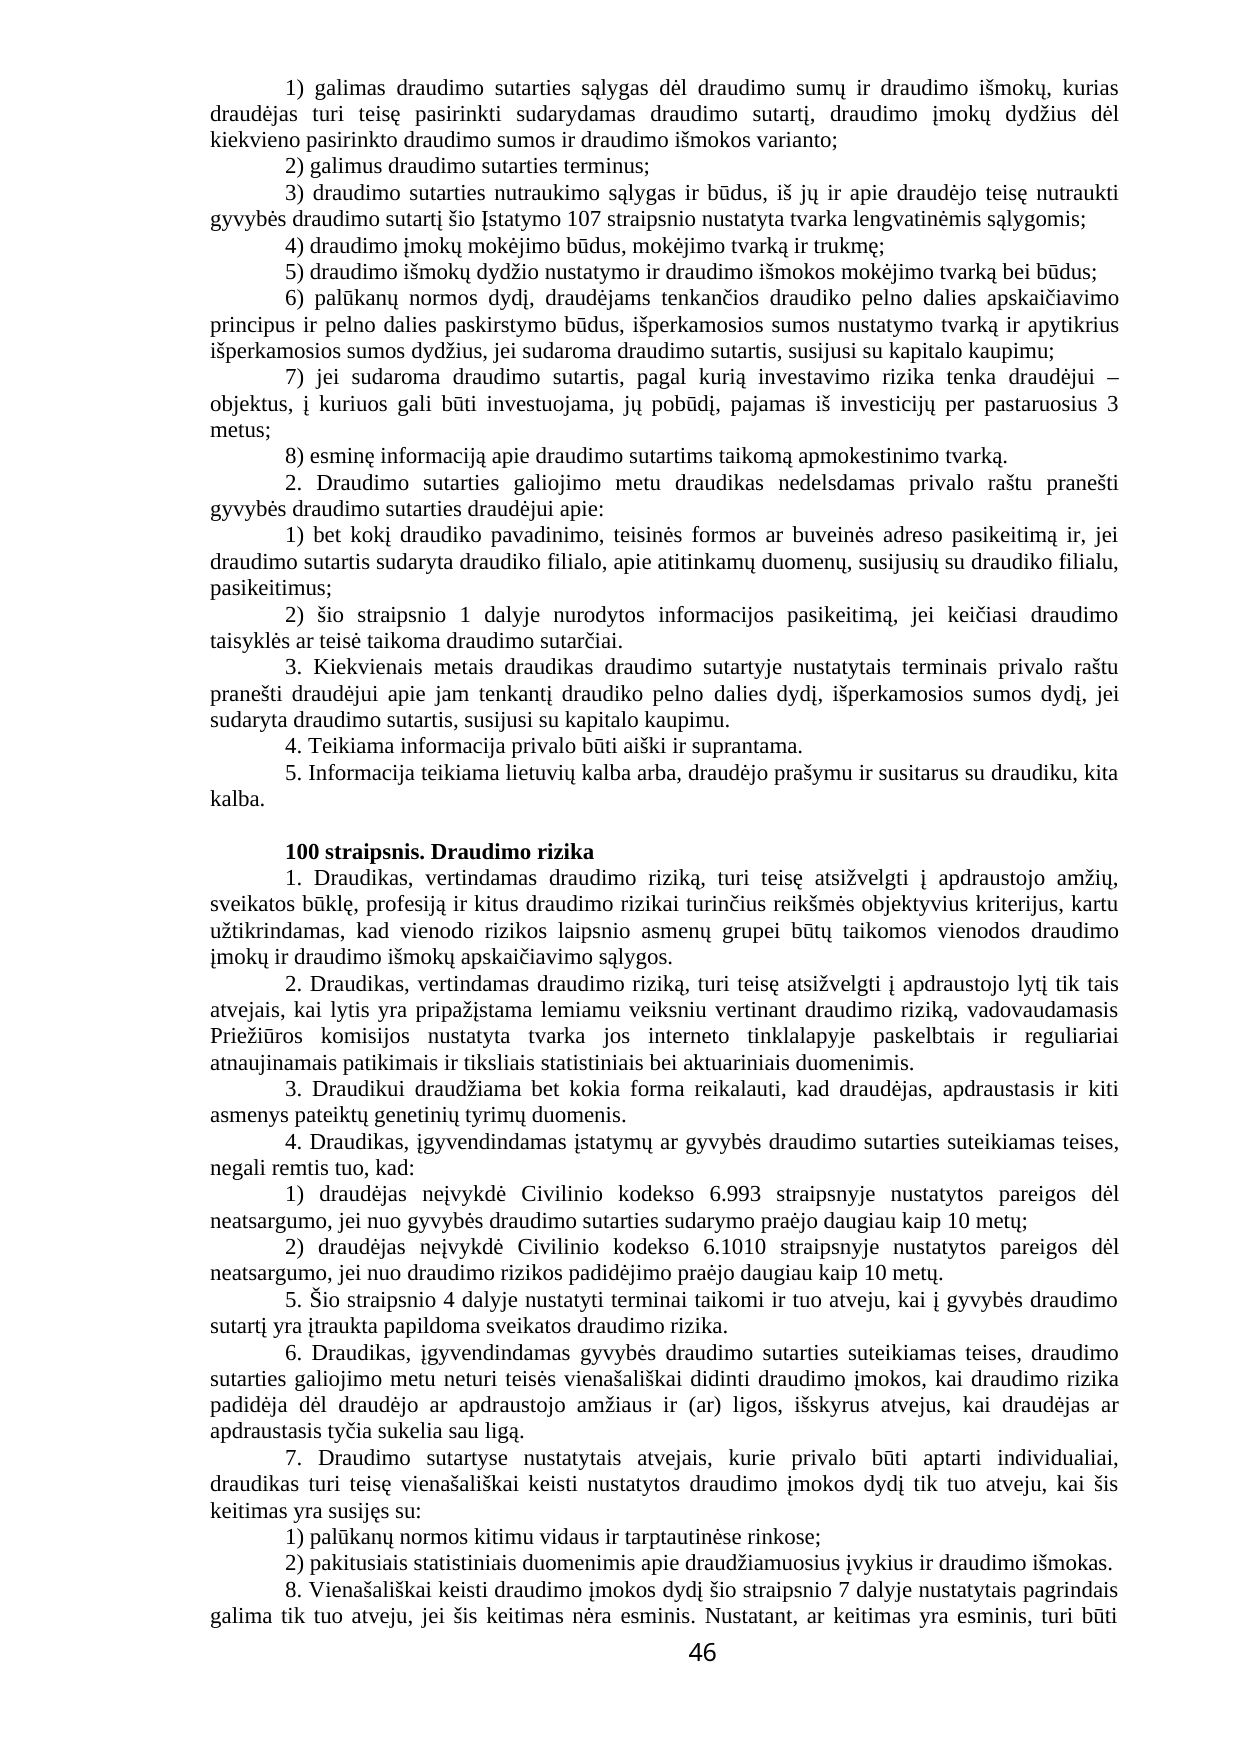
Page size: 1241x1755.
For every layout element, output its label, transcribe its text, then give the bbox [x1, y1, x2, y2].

text 4. Draudikas, įgyvendindamas įstatymų ar gyvybės draudimo sutarties suteikiamas teises, negali remtis tuo, kad: [210, 1128, 1120, 1180]
text 6. Draudikas, įgyvendindamas gyvybės draudimo sutarties suteikiamas teises, draudimo sutarties galiojimo metu neturi teisės vienašališkai didinti draudimo įmokos, kai draudimo rizika padidėja dėl draudėjo ar apdraustojo amžiaus ir (ar) ligos, išskyrus atvejus, kai draudėjas ar apdraustasis tyčia sukelia sau ligą. [210, 1338, 1120, 1444]
text 2) galimus draudimo sutarties terminus; [210, 153, 1120, 179]
text 4. Teikiama informacija privalo būti aiški ir suprantama. [210, 732, 1120, 759]
text 1) palūkanų normos kitimu vidaus ir tarptautinėse rinkose; [210, 1523, 1120, 1549]
text 8) esminę informaciją apie draudimo sutartims taikomą apmokestinimo tvarką. [210, 442, 1120, 469]
text 7) jei sudaroma draudimo sutartis, pagal kurią investavimo rizika tenka draudėjui – objektus, į kuriuos gali būti investuojama, jų pobūdį, pajamas iš investicijų per pastaruosius 3 metus; [210, 363, 1120, 442]
text 5) draudimo išmokų dydžio nustatymo ir draudimo išmokos mokėjimo tvarką bei būdus; [210, 258, 1120, 284]
text 2) pakitusiais statistiniais duomenimis apie draudžiamuosius įvykius ir draudimo išmokas. [210, 1549, 1120, 1576]
text 2) draudėjas neįvykdė Civilinio kodekso 6.1010 straipsnyje nustatytos pareigos dėl neatsargumo, jei nuo draudimo rizikos padidėjimo praėjo daugiau kaip 10 metų. [210, 1233, 1120, 1286]
text 2. Draudikas, vertindamas draudimo riziką, turi teisę atsižvelgti į apdraustojo lytį tik tais atvejais, kai lytis yra pripažįstama lemiamu veiksniu vertinant draudimo riziką, vadovaudamasis Priežiūros komisijos nustatyta tvarka jos interneto tinklalapyje paskelbtais ir reguliariai atnaujinamais patikimais ir tiksliais statistiniais bei aktuariniais duomenimis. [210, 969, 1120, 1075]
text 1) draudėjas neįvykdė Civilinio kodekso 6.993 straipsnyje nustatytos pareigos dėl neatsargumo, jei nuo gyvybės draudimo sutarties sudarymo praėjo daugiau kaip 10 metų; [210, 1180, 1120, 1233]
text 4) draudimo įmokų mokėjimo būdus, mokėjimo tvarką ir trukmę; [210, 232, 1120, 258]
text 3) draudimo sutarties nutraukimo sąlygas ir būdus, iš jų ir apie draudėjo teisę nutraukti gyvybės draudimo sutartį šio Įstatymo 107 straipsnio nustatyta tvarka lengvatinėmis sąlygomis; [210, 179, 1120, 232]
text 5. Informacija teikiama lietuvių kalba arba, draudėjo prašymu ir susitarus su draudiku, kita kalba. [210, 759, 1120, 811]
text 3. Kiekvienais metais draudikas draudimo sutartyje nustatytais terminais privalo raštu pranešti draudėjui apie jam tenkantį draudiko pelno dalies dydį, išperkamosios sumos dydį, jei sudaryta draudimo sutartis, susijusi su kapitalo kaupimu. [210, 653, 1120, 732]
text 1. Draudikas, vertindamas draudimo riziką, turi teisę atsižvelgti į apdraustojo amžių, sveikatos būklę, profesiją ir kitus draudimo rizikai turinčius reikšmės objektyvius kriterijus, kartu užtikrindamas, kad vienodo rizikos laipsnio asmenų grupei būtų taikomos vienodos draudimo įmokų ir draudimo išmokų apskaičiavimo sąlygos. [210, 864, 1120, 969]
text 1) galimas draudimo sutarties sąlygas dėl draudimo sumų ir draudimo išmokų, kurias draudėjas turi teisę pasirinkti sudarydamas draudimo sutartį, draudimo įmokų dydžius dėl kiekvieno pasirinkto draudimo sumos ir draudimo išmokos varianto; [210, 73, 1120, 153]
text 2. Draudimo sutarties galiojimo metu draudikas nedelsdamas privalo raštu pranešti gyvybės draudimo sutarties draudėjui apie: [210, 469, 1120, 522]
text 100 straipsnis. Draudimo rizika [210, 838, 1120, 864]
text 3. Draudikui draudžiama bet kokia forma reikalauti, kad draudėjas, apdraustasis ir kiti asmenys pateiktų genetinių tyrimų duomenis. [210, 1075, 1120, 1128]
text 2) šio straipsnio 1 dalyje nurodytos informacijos pasikeitimą, jei keičiasi draudimo taisyklės ar teisė taikoma draudimo sutarčiai. [210, 601, 1120, 653]
text 8. Vienašališkai keisti draudimo įmokos dydį šio straipsnio 7 dalyje nustatytais pagrindais galima tik tuo atveju, jei šis keitimas nėra esminis. Nustatant, ar keitimas yra esminis, turi būti [210, 1576, 1120, 1628]
text 7. Draudimo sutartyse nustatytais atvejais, kurie privalo būti aptarti individualiai, draudikas turi teisę vienašališkai keisti nustatytos draudimo įmokos dydį tik tuo atveju, kai šis keitimas yra susijęs su: [210, 1444, 1120, 1523]
text 5. Šio straipsnio 4 dalyje nustatyti terminai taikomi ir tuo atveju, kai į gyvybės draudimo sutartį yra įtraukta papildoma sveikatos draudimo rizika. [210, 1286, 1120, 1338]
text 6) palūkanų normos dydį, draudėjams tenkančios draudiko pelno dalies apskaičiavimo principus ir pelno dalies paskirstymo būdus, išperkamosios sumos nustatymo tvarką ir apytikrius išperkamosios sumos dydžius, jei sudaroma draudimo sutartis, susijusi su kapitalo kaupimu; [210, 284, 1120, 363]
text 1) bet kokį draudiko pavadinimo, teisinės formos ar buveinės adreso pasikeitimą ir, jei draudimo sutartis sudaryta draudiko filialo, apie atitinkamų duomenų, susijusių su draudiko filialu, pasikeitimus; [210, 522, 1120, 601]
